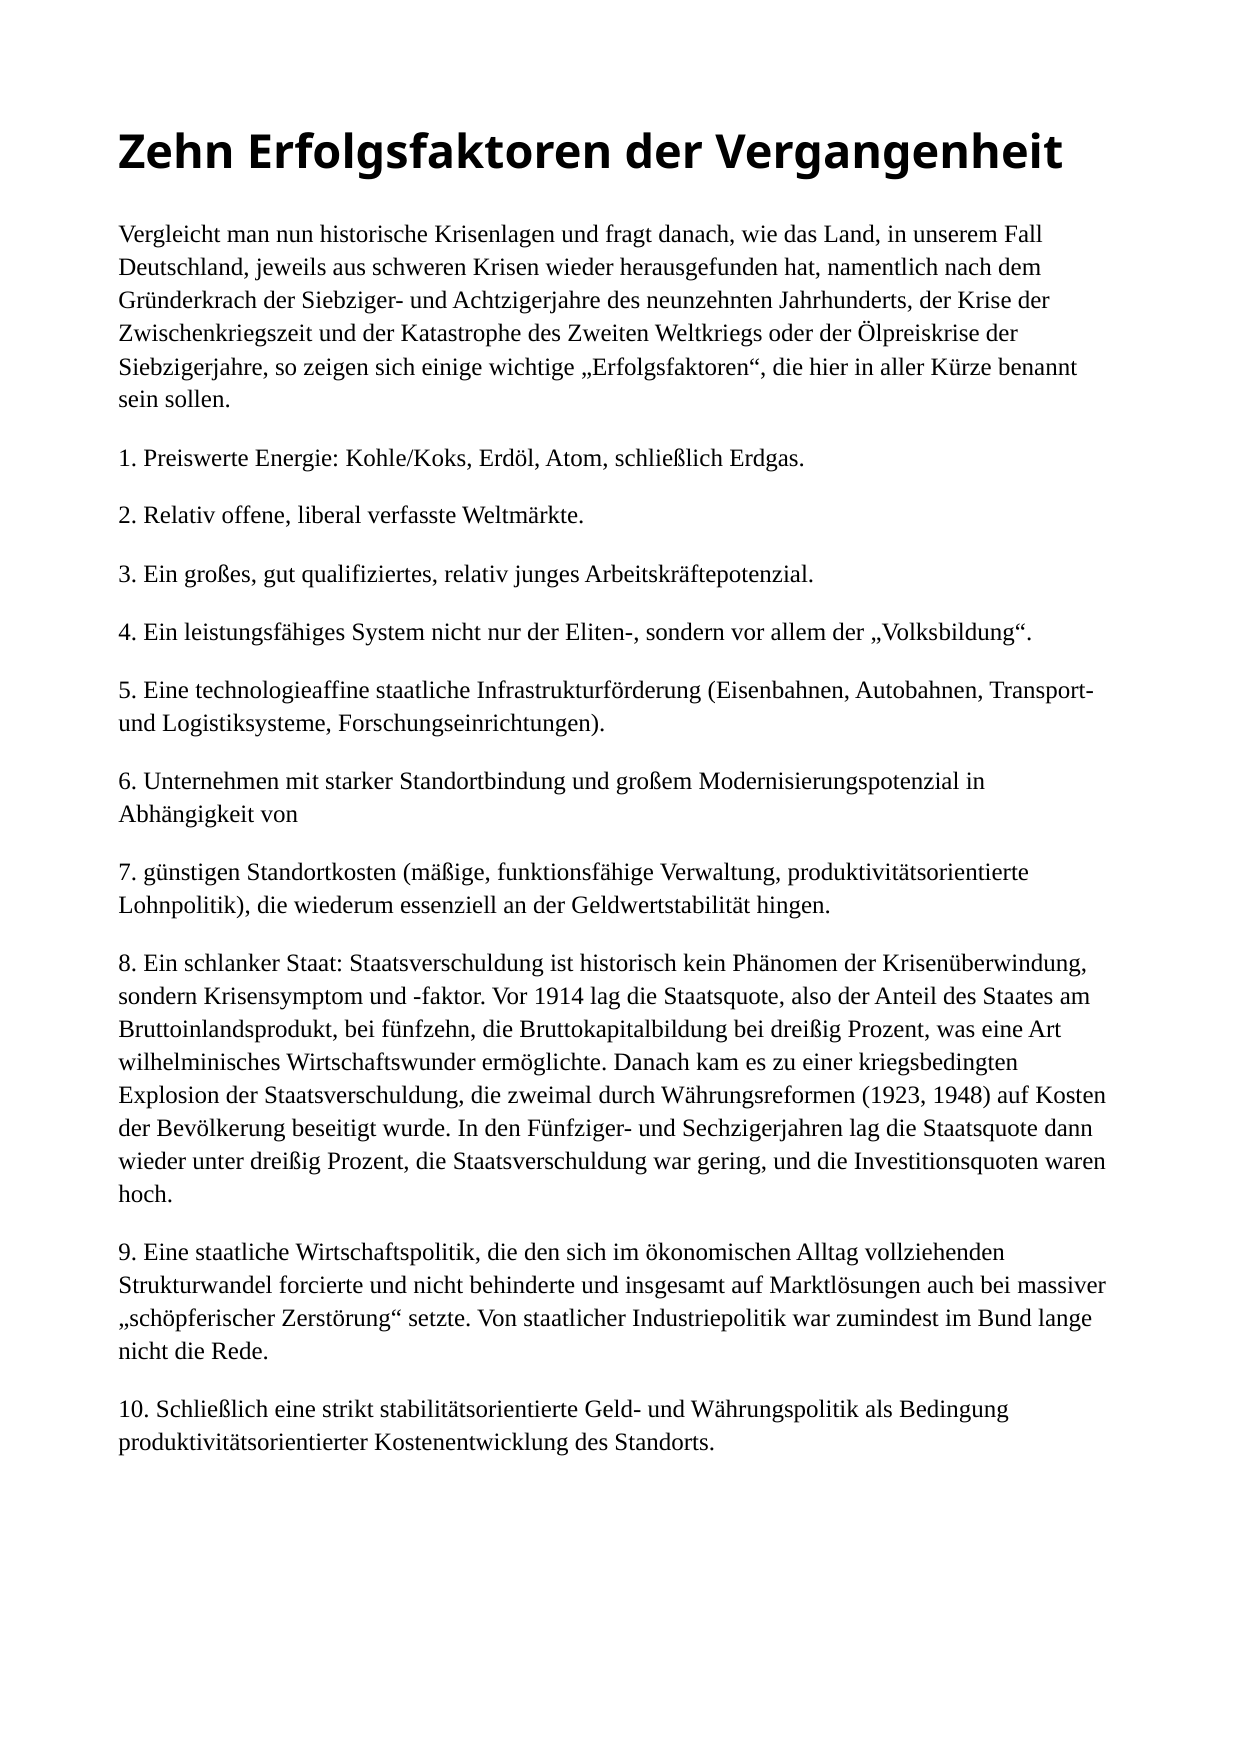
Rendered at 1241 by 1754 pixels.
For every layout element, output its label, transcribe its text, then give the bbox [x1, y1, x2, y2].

text 3. Ein großes, gut qualifiziertes, relativ junges Arbeitskräftepotenzial. [118, 559, 1122, 587]
text 9. Eine staatliche Wirtschaftspolitik, die den sich im ökonomischen Alltag vollziehenden Strukturwan­del forcierte und nicht behinderte und insgesamt auf Marktlösungen auch bei massiver „schöpferischer Zerstörung“ setzte. Von staatlicher Industriepolitik war zumindest im Bund lange nicht die Rede. [118, 1237, 1122, 1365]
text 1. Preiswerte Energie: Kohle/Koks, Erdöl, Atom, schließlich Erdgas. [118, 443, 1122, 471]
subtitle Zehn Erfolgsfaktoren der Vergangenheit [118, 118, 1122, 182]
text 5. Eine technologieaffine staatliche Infrastrukturförderung (Eisen­bahnen, Autobahnen, Transport- und Logistiksysteme, Forschungseinrichtungen). [118, 675, 1122, 736]
text Vergleicht man nun historische Krisenlagen und fragt danach, wie das Land, in unserem Fall Deutschland, jeweils aus schweren Krisen wieder herausgefunden hat, namentlich nach dem Gründerkrach der Siebziger- und Achtzigerjahre des neunzehnten Jahrhunderts, der Krise der Zwischenkriegszeit und der Katastrophe des Zweiten Weltkriegs oder der Ölpreiskrise der Siebzigerjahre, so zeigen sich einige wichtige „Erfolgsfaktoren“, die hier in aller Kürze benannt sein sollen. [118, 219, 1122, 413]
text 8. Ein schlanker Staat: Staatsverschuldung ist historisch kein Phänomen der Krisenüberwindung, sondern Krisensymptom und -faktor. Vor 1914 lag die Staatsquote, also der Anteil des Staates am Bruttoinlandsprodukt, bei fünfzehn, die Bruttokapitalbildung bei dreißig Prozent, was eine Art wilhelminisches Wirtschaftswunder ermöglichte. Danach kam es zu einer kriegsbedingten Explosion der Staatsverschuldung, die zweimal durch Währungsreformen (1923, 1948) auf Kosten der Bevölkerung beseitigt wurde. In den Fünfziger- und Sechzigerjahren lag die Staatsquote dann wieder unter dreißig Prozent, die Staatsverschuldung war gering, und die Investitionsquoten waren hoch. [118, 948, 1122, 1208]
text 6. Unternehmen mit starker Standortbindung und großem Modernisierungspotenzial in Abhängigkeit von [118, 766, 1122, 827]
text 10. Schließlich eine strikt stabilitätsorientierte Geld- und Währungspolitik als Bedingung produktivitätsorientierter Kostenentwicklung des Standorts. [118, 1394, 1122, 1456]
text 7. günstigen Standortkosten (mäßige, funktionsfähige Verwaltung, produktivitätsorientierte Lohnpolitik), die wiederum essenziell an der Geldwertstabilität hingen. [118, 857, 1122, 918]
text 2. Relativ offene, liberal verfasste Weltmärkte. [118, 501, 1122, 529]
text 4. Ein leistungsfähiges System nicht nur der Eliten-, sondern vor allem der „Volks­bildung“. [118, 617, 1122, 645]
